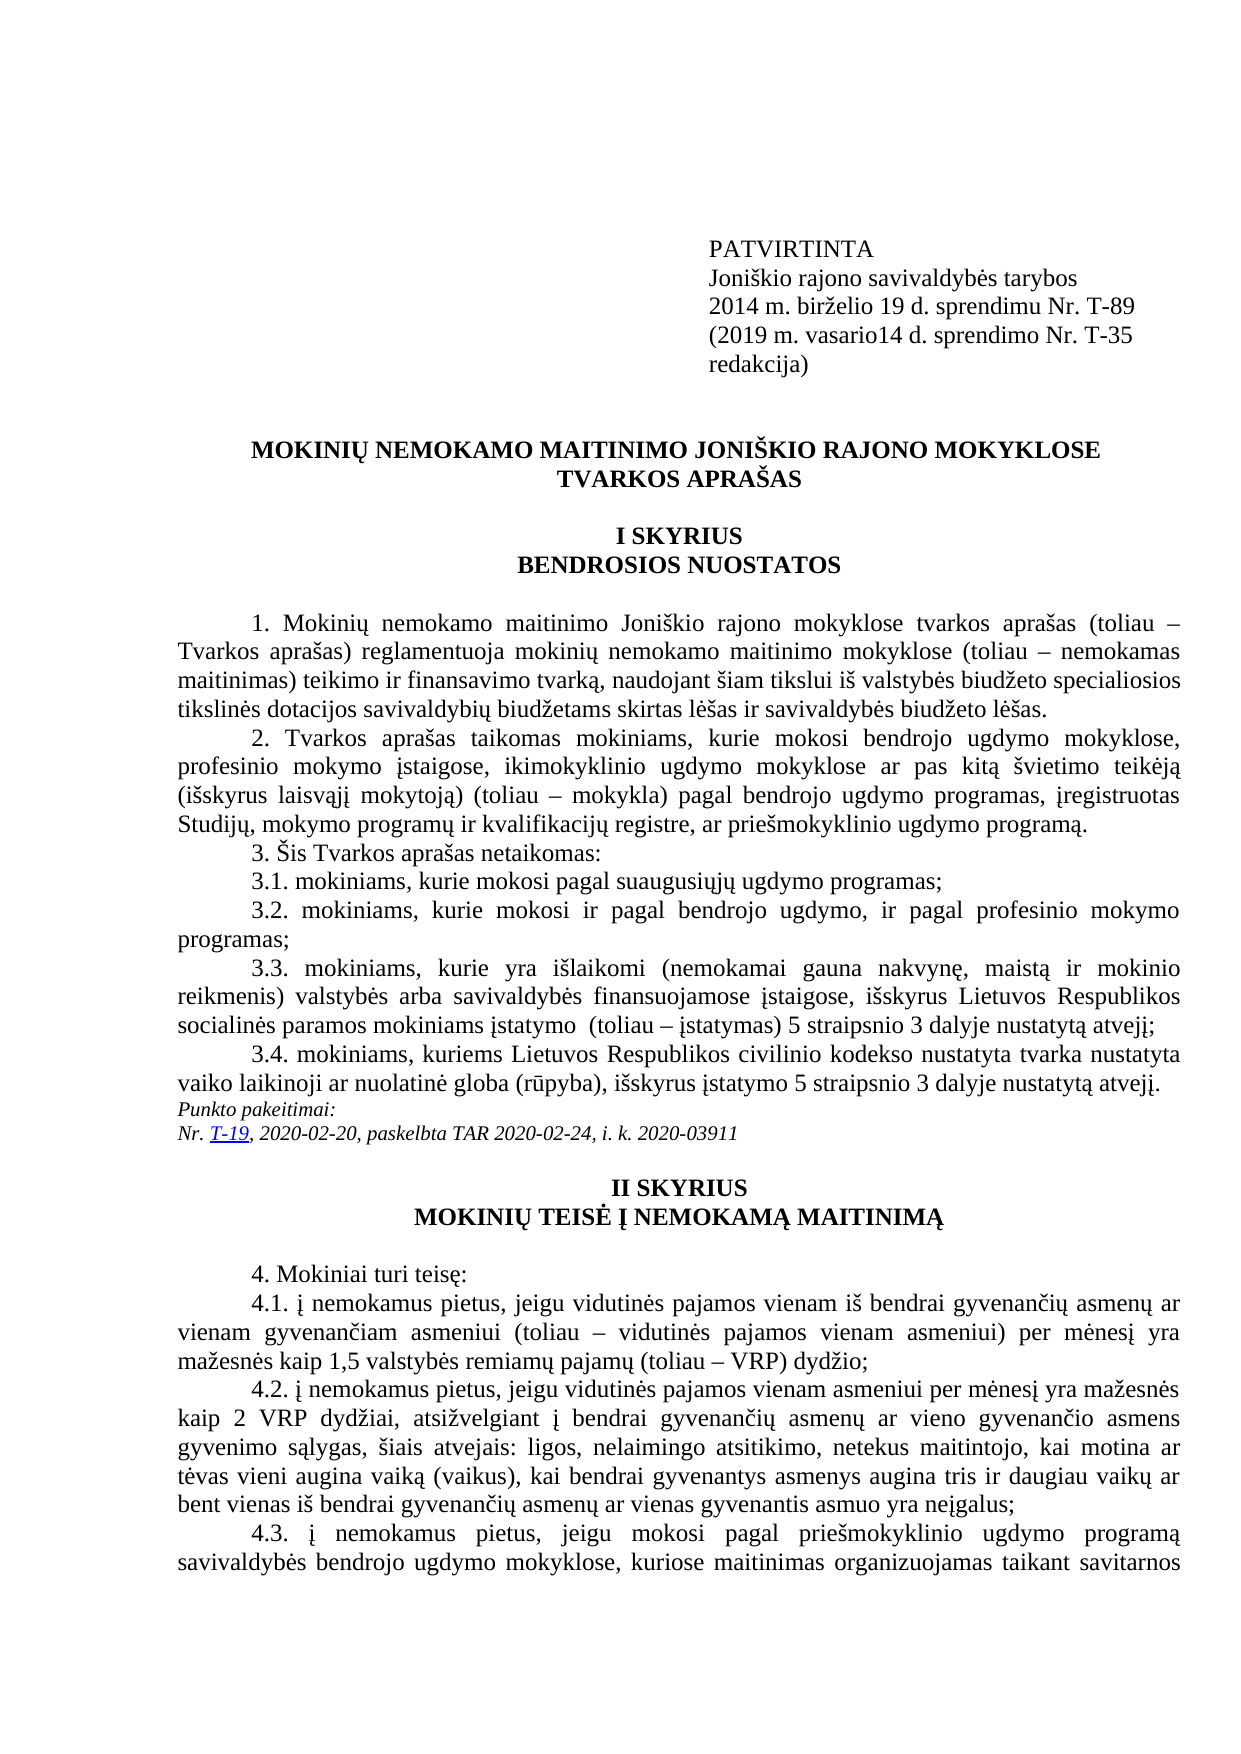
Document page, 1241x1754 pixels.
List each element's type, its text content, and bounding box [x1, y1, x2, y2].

text 1. Mokinių nemokamo maitinimo Joniškio rajono mokyklose tvarkos aprašas (toliau – Tvarkos aprašas) reglamentuoja mokinių nemokamo maitinimo mokyklose (toliau – nemokamas maitinimas) teikimo ir finansavimo tvarką, naudojant šiam tikslui iš valstybės biudžeto specialiosios tikslinės dotacijos savivaldybių biudžetams skirtas lėšas ir savivaldybės biudžeto lėšas. [177, 608, 1181, 723]
text 2. Tvarkos aprašas taikomas mokiniams, kurie mokosi bendrojo ugdymo mokyklose, profesinio mokymo įstaigose, ikimokyklinio ugdymo mokyklose ar pas kitą švietimo teikėją (išskyrus laisvąjį mokytoją) (toliau – mokykla) pagal bendrojo ugdymo programas, įregistruotas Studijų, mokymo programų ir kvalifikacijų registre, ar priešmokyklinio ugdymo programą. [177, 723, 1181, 838]
text 2014 m. birželio 19 d. sprendimu Nr. T-89 [177, 291, 1181, 320]
text Nr. T-19, 2020-02-20, paskelbta TAR 2020-02-24, i. k. 2020-03911 [177, 1121, 1181, 1144]
text (2019 m. vasario14 d. sprendimo Nr. T-35 [177, 320, 1181, 349]
text MOKINIŲ NEMOKAMO MAITINIMO JONIŠKIO RAJONO MOKYKLOSE TVARKOS APRAŠAS [177, 435, 1181, 493]
text 3.1. mokiniams, kurie mokosi pagal suaugusiųjų ugdymo programas; [177, 866, 1181, 895]
text 4.2. į nemokamus pietus, jeigu vidutinės pajamos vienam asmeniui per mėnesį yra mažesnės kaip 2 VRP dydžiai, atsižvelgiant į bendrai gyvenančių asmenų ar vieno gyvenančio asmens gyvenimo sąlygas, šiais atvejais: ligos, nelaimingo atsitikimo, netekus maitintojo, kai motina ar tėvas vieni augina vaiką (vaikus), kai bendrai gyvenantys asmenys augina tris ir daugiau vaikų ar bent vienas iš bendrai gyvenančių asmenų ar vienas gyvenantis asmuo yra neįgalus; [177, 1374, 1181, 1518]
text redakcija) [177, 349, 1181, 378]
text I SKYRIUS [177, 521, 1181, 550]
text 4.3. į nemokamus pietus, jeigu mokosi pagal priešmokyklinio ugdymo programą savivaldybės bendrojo ugdymo mokyklose, kuriose maitinimas organizuojamas taikant savitarnos [177, 1518, 1181, 1576]
text 4. Mokiniai turi teisę: [177, 1259, 1181, 1288]
text 3.3. mokiniams, kurie yra išlaikomi (nemokamai gauna nakvynę, maistą ir mokinio reikmenis) valstybės arba savivaldybės finansuojamose įstaigose, išskyrus Lietuvos Respublikos socialinės paramos mokiniams įstatymo (toliau – įstatymas) 5 straipsnio 3 dalyje nustatytą atvejį; [177, 953, 1181, 1039]
text 4.1. į nemokamus pietus, jeigu vidutinės pajamos vienam iš bendrai gyvenančių asmenų ar vienam gyvenančiam asmeniui (toliau – vidutinės pajamos vienam asmeniui) per mėnesį yra mažesnės kaip 1,5 valstybės remiamų pajamų (toliau – VRP) dydžio; [177, 1288, 1181, 1374]
text Joniškio rajono savivaldybės tarybos [177, 263, 1181, 291]
text PATVIRTINTA [177, 234, 1181, 263]
text Punkto pakeitimai: [177, 1096, 1181, 1121]
text BENDROSIOS NUOSTATOS [177, 550, 1181, 579]
text 3.4. mokiniams, kuriems Lietuvos Respublikos civilinio kodekso nustatyta tvarka nustatyta vaiko laikinoji ar nuolatinė globa (rūpyba), išskyrus įstatymo 5 straipsnio 3 dalyje nustatytą atvejį. [177, 1039, 1181, 1096]
text 3.2. mokiniams, kurie mokosi ir pagal bendrojo ugdymo, ir pagal profesinio mokymo programas; [177, 895, 1181, 953]
text 3. Šis Tvarkos aprašas netaikomas: [177, 838, 1181, 866]
text II SKYRIUS [177, 1173, 1181, 1202]
text MOKINIŲ TEISĖ Į NEMOKAMĄ MAITINIMĄ [177, 1202, 1181, 1231]
